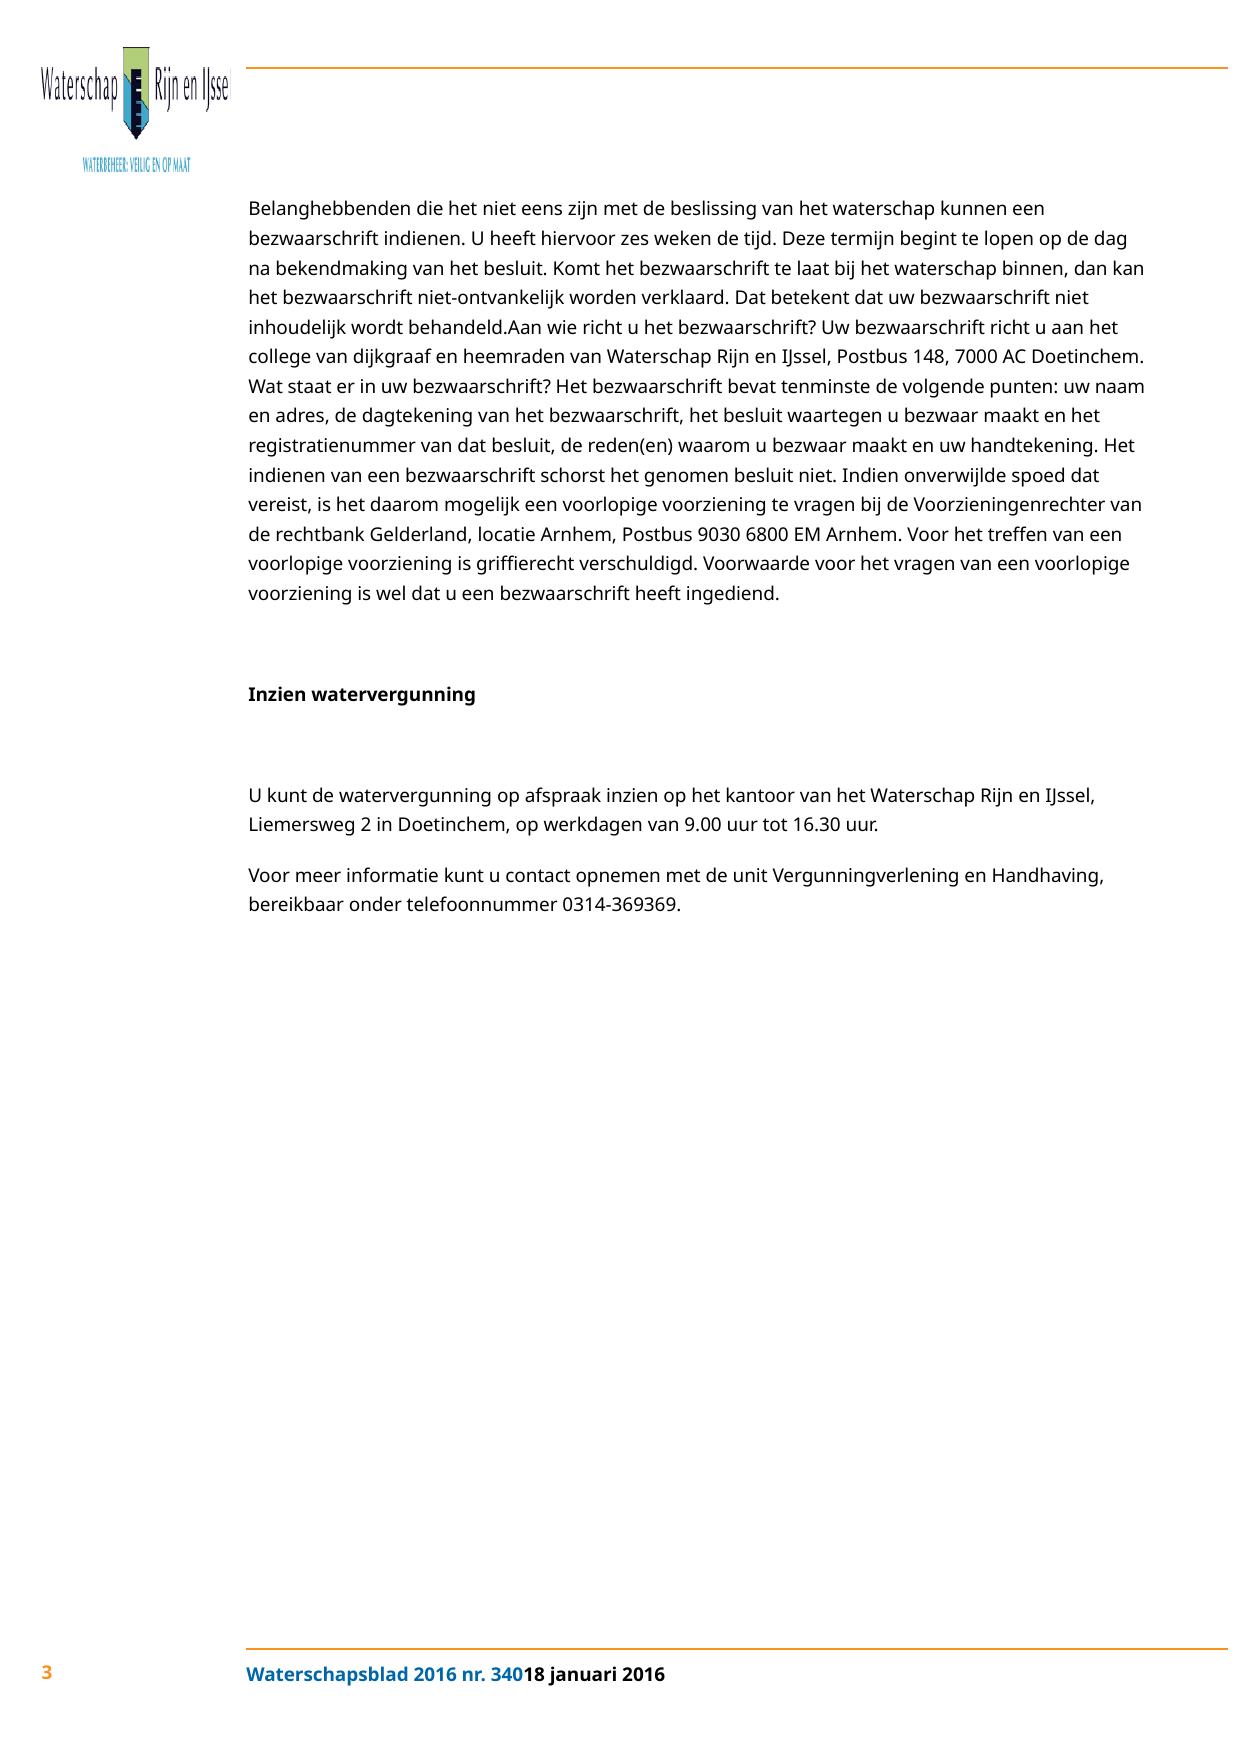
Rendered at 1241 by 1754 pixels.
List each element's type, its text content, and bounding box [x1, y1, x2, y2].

text Voor meer informatie kunt u contact opnemen met de unit Vergunningverlening en Handhaving, bereikbaar onder telefoonnummer 0314-369369. [248, 862, 1152, 917]
text U kunt de watervergunning op afspraak inzien op het kantoor van het Waterschap Rijn en IJssel, Liemersweg 2 in Doetinchem, op werkdagen van 9.00 uur tot 16.30 uur. [248, 782, 1152, 837]
picture [41, 47, 231, 172]
text Belanghebbenden die het niet eens zijn met de beslissing van het waterschap kunnen een bezwaarschrift indienen. U heeft hiervoor zes weken de tijd. Deze termijn begint te lopen op de dag na bekendmaking van het besluit. Komt het bezwaarschrift te laat bij het waterschap binnen, dan kan het bezwaarschrift niet-ontvankelijk worden verklaard. Dat betekent dat uw bezwaarschrift niet inhoudelijk wordt behandeld.Aan wie richt u het bezwaarschrift? Uw bezwaarschrift richt u aan het college van dijkgraaf en heemraden van Waterschap Rijn en IJssel, Postbus 148, 7000 AC Doetinchem. Wat staat er in uw bezwaarschrift? Het bezwaarschrift bevat tenminste de volgende punten: uw naam en adres, de dagtekening van het bezwaarschrift, het besluit waartegen u bezwaar maakt en het registratienummer van dat besluit, de reden(en) waarom u bezwaar maakt en uw handtekening. Het indienen van een bezwaarschrift schorst het genomen besluit niet. Indien onverwijlde spoed dat vereist, is het daarom mogelijk een voorlopige voorziening te vragen bij de Voorzieningenrechter van de rechtbank Gelderland, locatie Arnhem, Postbus 9030 6800 EM Arnhem. Voor het treffen van een voorlopige voorziening is griffierecht verschuldigd. Voorwaarde voor het vragen van een voorlopige voorziening is wel dat u een bezwaarschrift heeft ingediend. [248, 196, 1152, 606]
text Inzien watervergunning [248, 681, 1152, 707]
